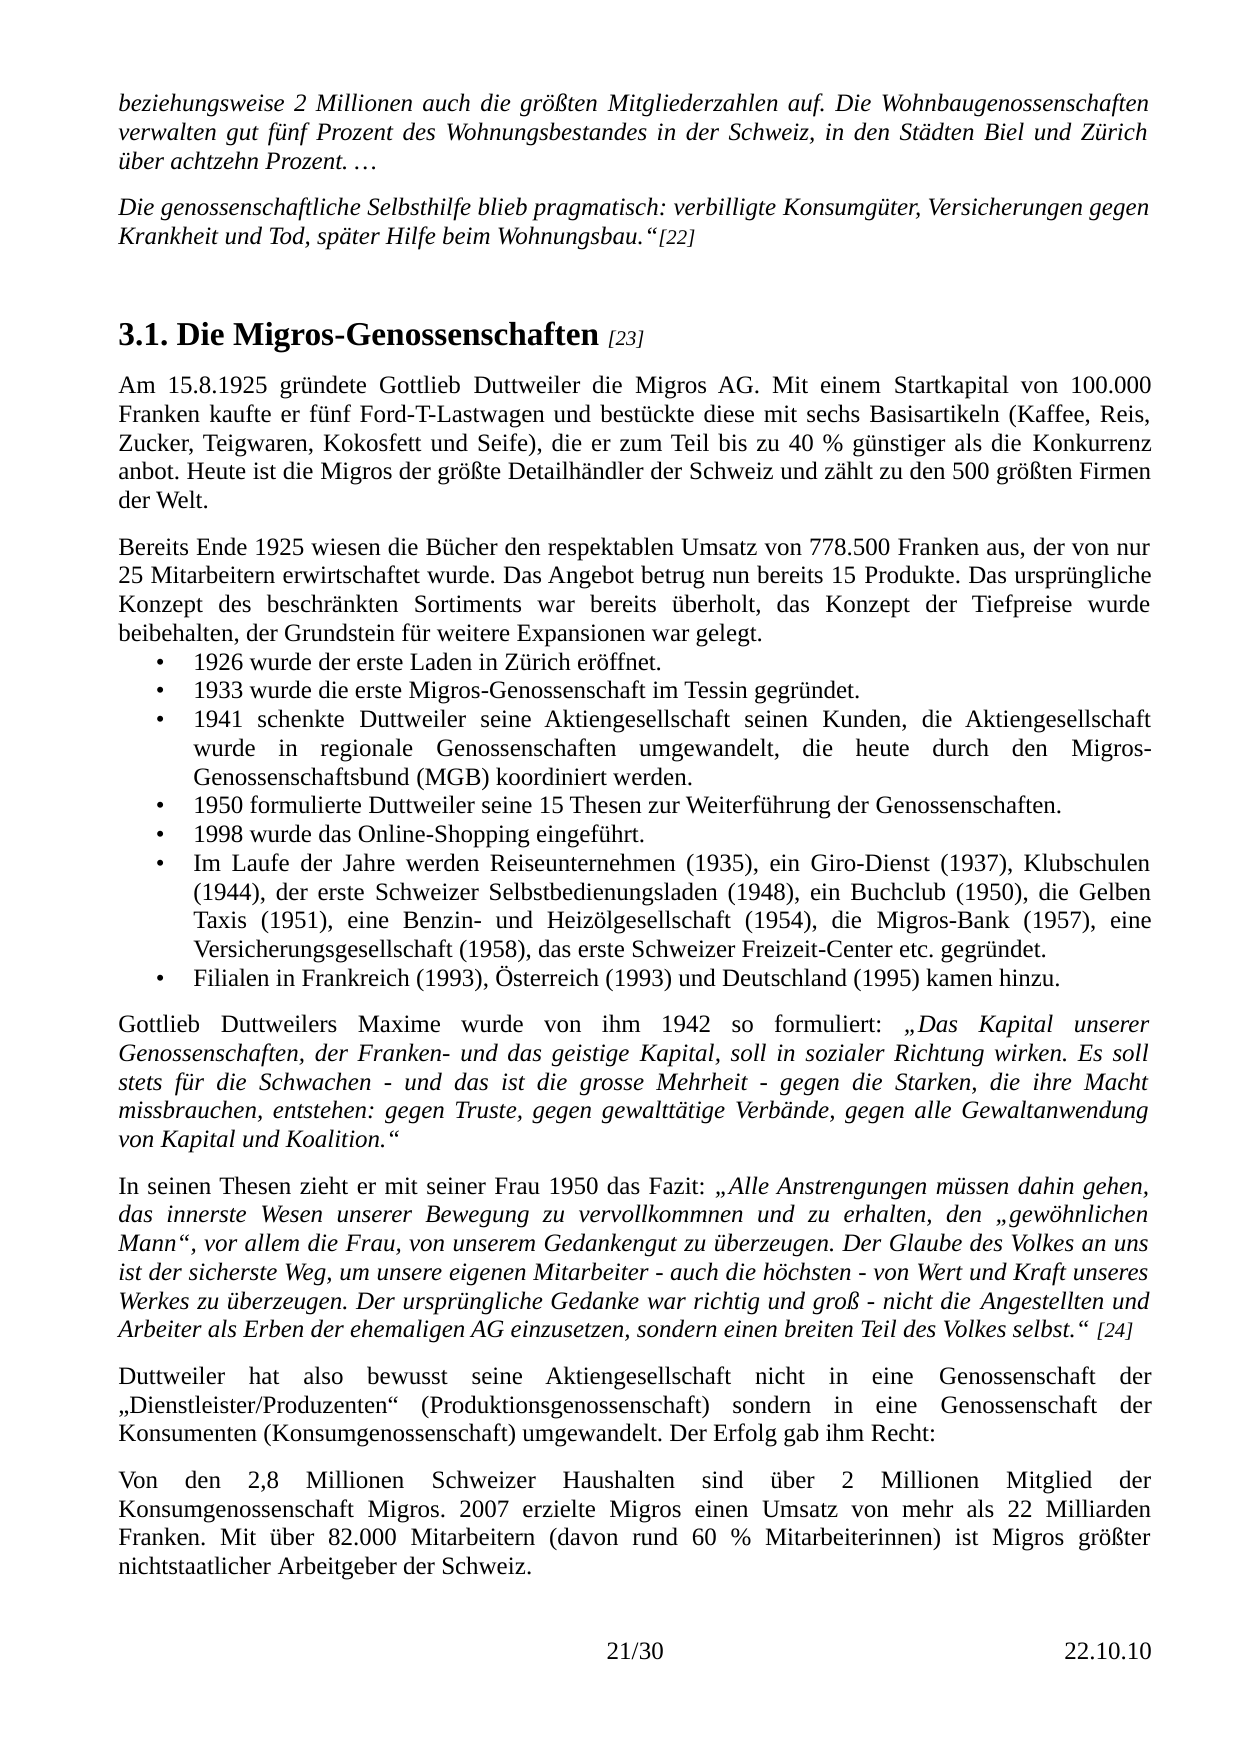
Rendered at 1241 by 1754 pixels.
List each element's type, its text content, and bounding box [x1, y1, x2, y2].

list Filialen in Frankreich (1993), Österreich (1993) und Deutschland (1995) kamen hinzu. [156, 963, 1152, 992]
text Am 15.8.1925 gründete Gottlieb Duttweiler die Migros AG. Mit einem Startkapital von 100.000 Franken kaufte er fünf Ford-T-Lastwagen und bestückte diese mit sechs Basisartikeln (Kaffee, Reis, Zucker, Teigwaren, Kokosfett und Seife), die er zum Teil bis zu 40 % günstiger als die Konkurrenz anbot. Heute ist die Migros der größte Detailhändler der Schweiz und zählt zu den 500 größten Firmen der Welt. [118, 370, 1152, 514]
text Von den 2,8 Millionen Schweizer Haushalten sind über 2 Millionen Mitglied der Konsumgenossenschaft Migros. 2007 erzielte Migros einen Umsatz von mehr als 22 Milliarden Franken. Mit über 82.000 Mitarbeitern (davon rund 60 % Mitarbeiterinnen) ist Migros größter nichtstaatlicher Arbeitgeber der Schweiz. [118, 1465, 1152, 1580]
text Duttweiler hat also bewusst seine Aktiengesellschaft nicht in eine Genossenschaft der „Dienstleister/Produzenten“ (Produktionsgenossenschaft) sondern in eine Genossenschaft der Konsumenten (Konsumgenossenschaft) umgewandelt. Der Erfolg gab ihm Recht: [118, 1361, 1152, 1447]
list Im Laufe der Jahre werden Reiseunternehmen (1935), ein Giro-Dienst (1937), Klubschulen (1944), der erste Schweizer Selbstbedienungsladen (1948), ein Buchclub (1950), die Gelben Taxis (1951), eine Benzin- und Heizölgesellschaft (1954), die Migros-Bank (1957), eine Versicherungsgesellschaft (1958), das erste Schweizer Freizeit-Center etc. gegründet. [156, 848, 1152, 963]
list 1933 wurde die erste Migros-Genossenschaft im Tessin gegründet. [156, 675, 1152, 704]
text 3.1. Die Migros-Genossenschaften [23] [118, 314, 1152, 352]
text In seinen Thesen zieht er mit seiner Frau 1950 das Fazit: „Alle Anstrengungen müssen dahin gehen, das innerste Wesen unserer Bewegung zu vervollkommnen und zu erhalten, den „gewöhnlichen Mann“, vor allem die Frau, von unserem Gedankengut zu überzeugen. Der Glaube des Volkes an uns ist der sicherste Weg, um unsere eigenen Mitarbeiter - auch die höchsten - von Wert und Kraft unseres Werkes zu überzeugen. Der ursprüngliche Gedanke war richtig und groß - nicht die Angestellten und Arbeiter als Erben der ehemaligen AG einzusetzen, sondern einen breiten Teil des Volkes selbst.“ [24] [118, 1171, 1152, 1343]
list 1941 schenkte Duttweiler seine Aktiengesellschaft seinen Kunden, die Aktiengesellschaft wurde in regionale Genossenschaften umgewandelt, die heute durch den Migros-Genossenschaftsbund (MGB) koordiniert werden. [156, 704, 1152, 790]
text Gottlieb Duttweilers Maxime wurde von ihm 1942 so formuliert: „Das Kapital unserer Genossenschaften, der Franken- und das geistige Kapital, soll in sozialer Richtung wirken. Es soll stets für die Schwachen - und das ist die grosse Mehrheit - gegen die Starken, die ihre Macht missbrauchen, entstehen: gegen Truste, gegen gewalttätige Verbände, gegen alle Gewaltanwendung von Kapital und Koalition.“ [118, 1009, 1152, 1153]
list 1998 wurde das Online-Shopping eingeführt. [156, 819, 1152, 848]
text Die genossenschaftliche Selbsthilfe blieb pragmatisch: verbilligte Konsumgüter, Versicherungen gegen Krankheit und Tod, später Hilfe beim Wohnungsbau.“[22] [118, 192, 1152, 250]
list 1950 formulierte Duttweiler seine 15 Thesen zur Weiterführung der Genossenschaften. [156, 790, 1152, 819]
text Bereits Ende 1925 wiesen die Bücher den respektablen Umsatz von 778.500 Franken aus, der von nur 25 Mitarbeitern erwirtschaftet wurde. Das Angebot betrug nun bereits 15 Produkte. Das ursprüngliche Konzept des beschränkten Sortiments war bereits überholt, das Konzept der Tiefpreise wurde beibehalten, der Grundstein für weitere Expansionen war gelegt. [118, 532, 1152, 647]
text beziehungsweise 2 Millionen auch die größten Mitgliederzahlen auf. Die Wohnbaugenossenschaften verwalten gut fünf Prozent des Wohnungsbestandes in der Schweiz, in den Städten Biel und Zürich über achtzehn Prozent. … [118, 88, 1152, 175]
list 1926 wurde der erste Laden in Zürich eröffnet. [156, 647, 1152, 675]
